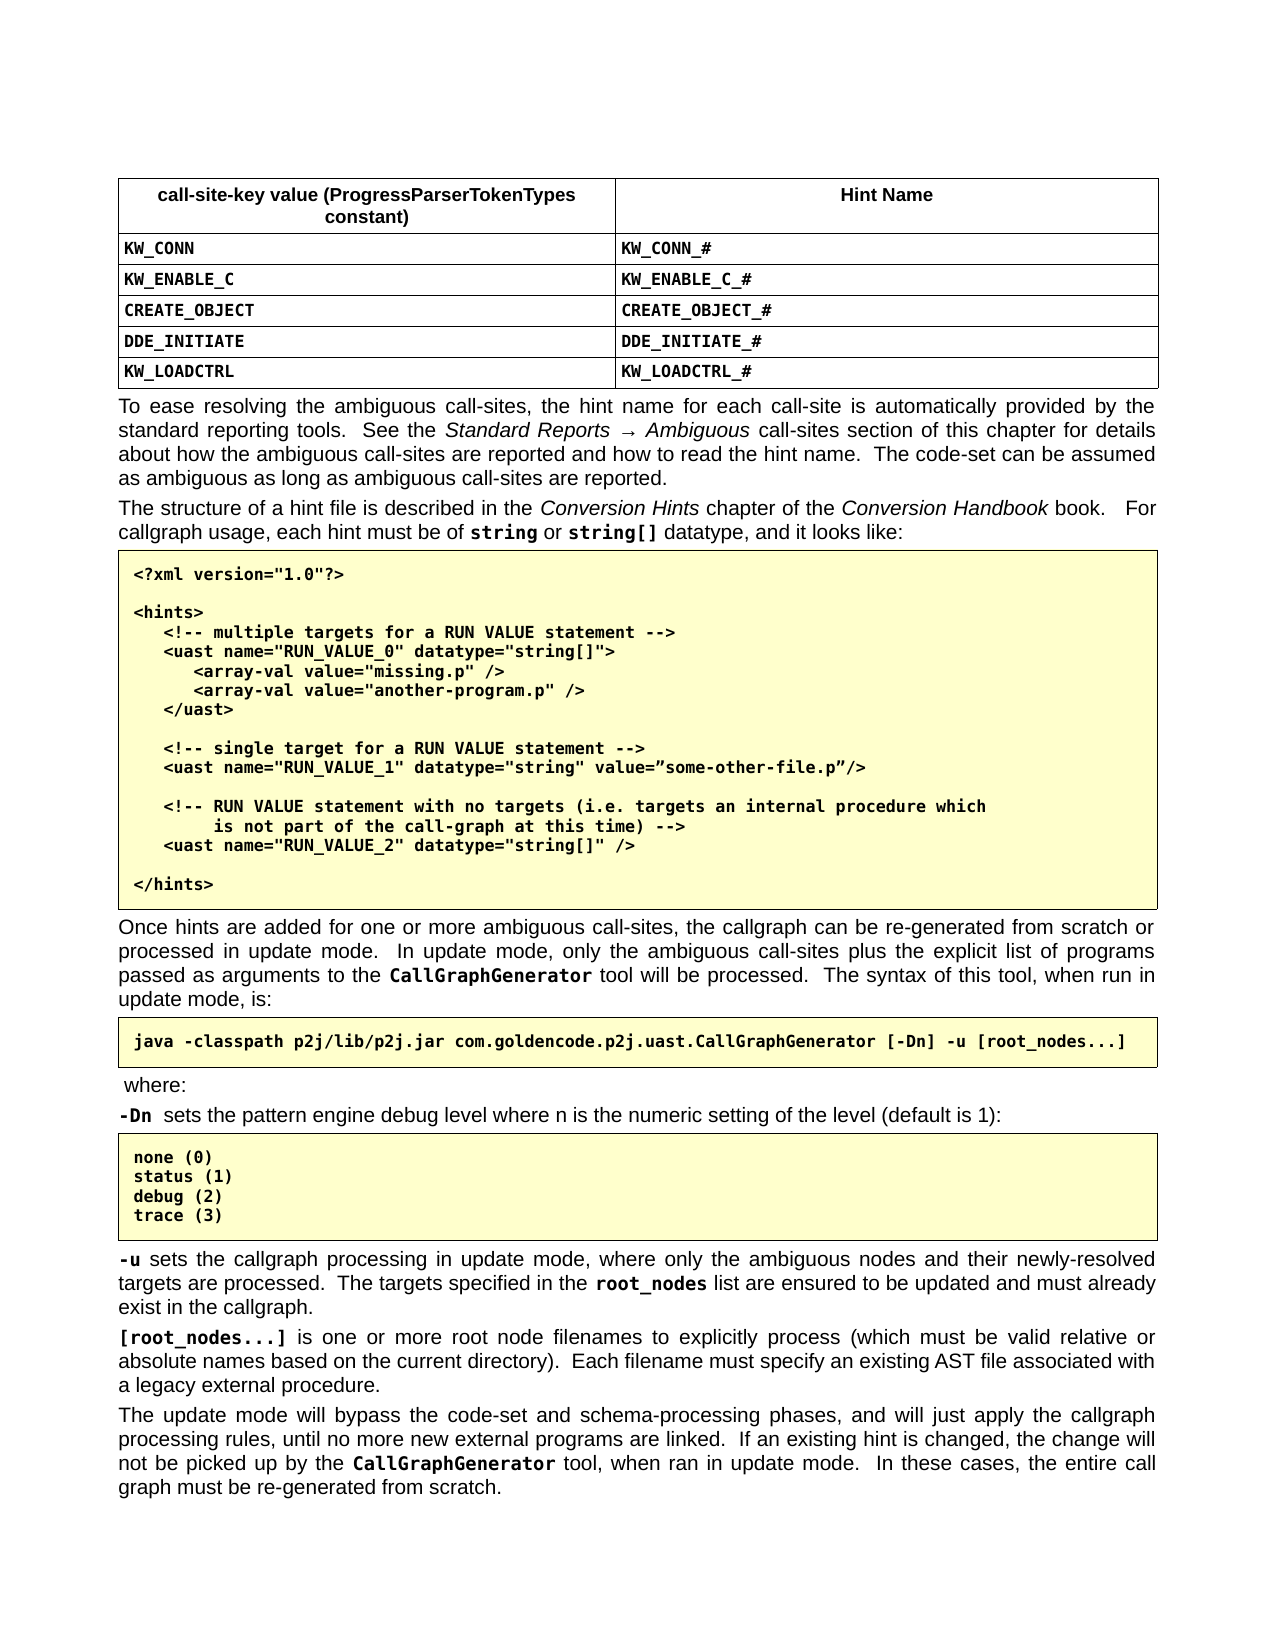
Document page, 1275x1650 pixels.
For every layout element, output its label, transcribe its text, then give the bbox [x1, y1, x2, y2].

text none (0) [119, 1134, 1157, 1152]
text <!-- single target for a RUN VALUE statement --> [119, 724, 1157, 743]
text [root_nodes...] is one or more root node filenames to explicitly process (which must be valid relative or absolute names based on the current directory). Each filename must specify an existing AST file associated with a legacy external procedure. [118, 1325, 1157, 1397]
text <uast name="RUN_VALUE_2" datatype="string[]" /> [119, 821, 1157, 840]
table_cell DDE_INITIATE [119, 327, 615, 357]
text </hints> [119, 859, 1157, 909]
text <uast name="RUN_VALUE_1" datatype="string" value=”some-other-file.p”/> [119, 743, 1157, 763]
text To ease resolving the ambiguous call-sites, the hint name for each call-site is automatically provided by the standard reporting tools. See the Standard Reports → Ambiguous call-sites section of this chapter for details about how the ambiguous call-sites are reported and how to read the hint name. The code-set can be assumed as ambiguous as long as ambiguous call-sites are reported. [118, 394, 1157, 489]
text status (1) [119, 1152, 1157, 1172]
text <array-val value="missing.p" /> [119, 646, 1157, 666]
table_cell DDE_INITIATE_# [616, 327, 1158, 357]
text <!-- multiple targets for a RUN VALUE statement --> [119, 608, 1157, 627]
text The structure of a hint file is described in the Conversion Hints chapter of the Conversion Handbook book. For callgraph usage, each hint must be of string or string[] datatype, and it looks like: [118, 496, 1157, 543]
text java -classpath p2j/lib/p2j.jar com.goldencode.p2j.uast.CallGraphGenerator [-Dn] -u [root_nodes...] [119, 1018, 1157, 1067]
table_cell KW_LOADCTRL_# [616, 358, 1158, 387]
table_cell KW_ENABLE_C_# [616, 265, 1158, 295]
text Once hints are added for one or more ambiguous call-sites, the callgraph can be re-generated from scratch or processed in update mode. In update mode, only the ambiguous call-sites plus the explicit list of programs passed as arguments to the CallGraphGenerator tool will be processed. The syntax of this tool, when run in update mode, is: [118, 915, 1157, 1011]
table_header Hint Name [616, 179, 1158, 233]
text <hints> [119, 588, 1157, 608]
text -u sets the callgraph processing in update mode, where only the ambiguous nodes and their newly-resolved targets are processed. The targets specified in the root_nodes list are ensured to be updated and must already exist in the callgraph. [118, 1247, 1157, 1319]
text <!-- RUN VALUE statement with no targets (i.e. targets an internal procedure which [119, 782, 1157, 801]
text debug (2) [119, 1172, 1157, 1191]
text <uast name="RUN_VALUE_0" datatype="string[]"> [119, 627, 1157, 646]
text <array-val value="another-program.p" /> [119, 666, 1157, 685]
text </uast> [119, 685, 1157, 704]
table_cell KW_LOADCTRL [119, 358, 615, 387]
table_cell KW_CONN [119, 234, 615, 264]
text <?xml version="1.0"?> [119, 551, 1157, 569]
text where: [118, 1073, 1157, 1097]
text The update mode will bypass the code-set and schema-processing phases, and will just apply the callgraph processing rules, until no more new external programs are linked. If an existing hint is changed, the change will not be picked up by the CallGraphGenerator tool, when ran in update mode. In these cases, the entire call graph must be re-generated from scratch. [118, 1403, 1157, 1499]
text trace (3) [119, 1191, 1157, 1240]
text -Dn sets the pattern engine debug level where n is the numeric setting of the level (default is 1): [118, 1103, 1157, 1127]
text is not part of the call-graph at this time) --> [119, 801, 1157, 821]
table_header call-site-key value (ProgressParserTokenTypes constant) [119, 179, 615, 233]
table_cell CREATE_OBJECT_# [616, 296, 1158, 326]
table_cell KW_ENABLE_C [119, 265, 615, 295]
table_cell KW_CONN_# [616, 234, 1158, 264]
table_cell CREATE_OBJECT [119, 296, 615, 326]
